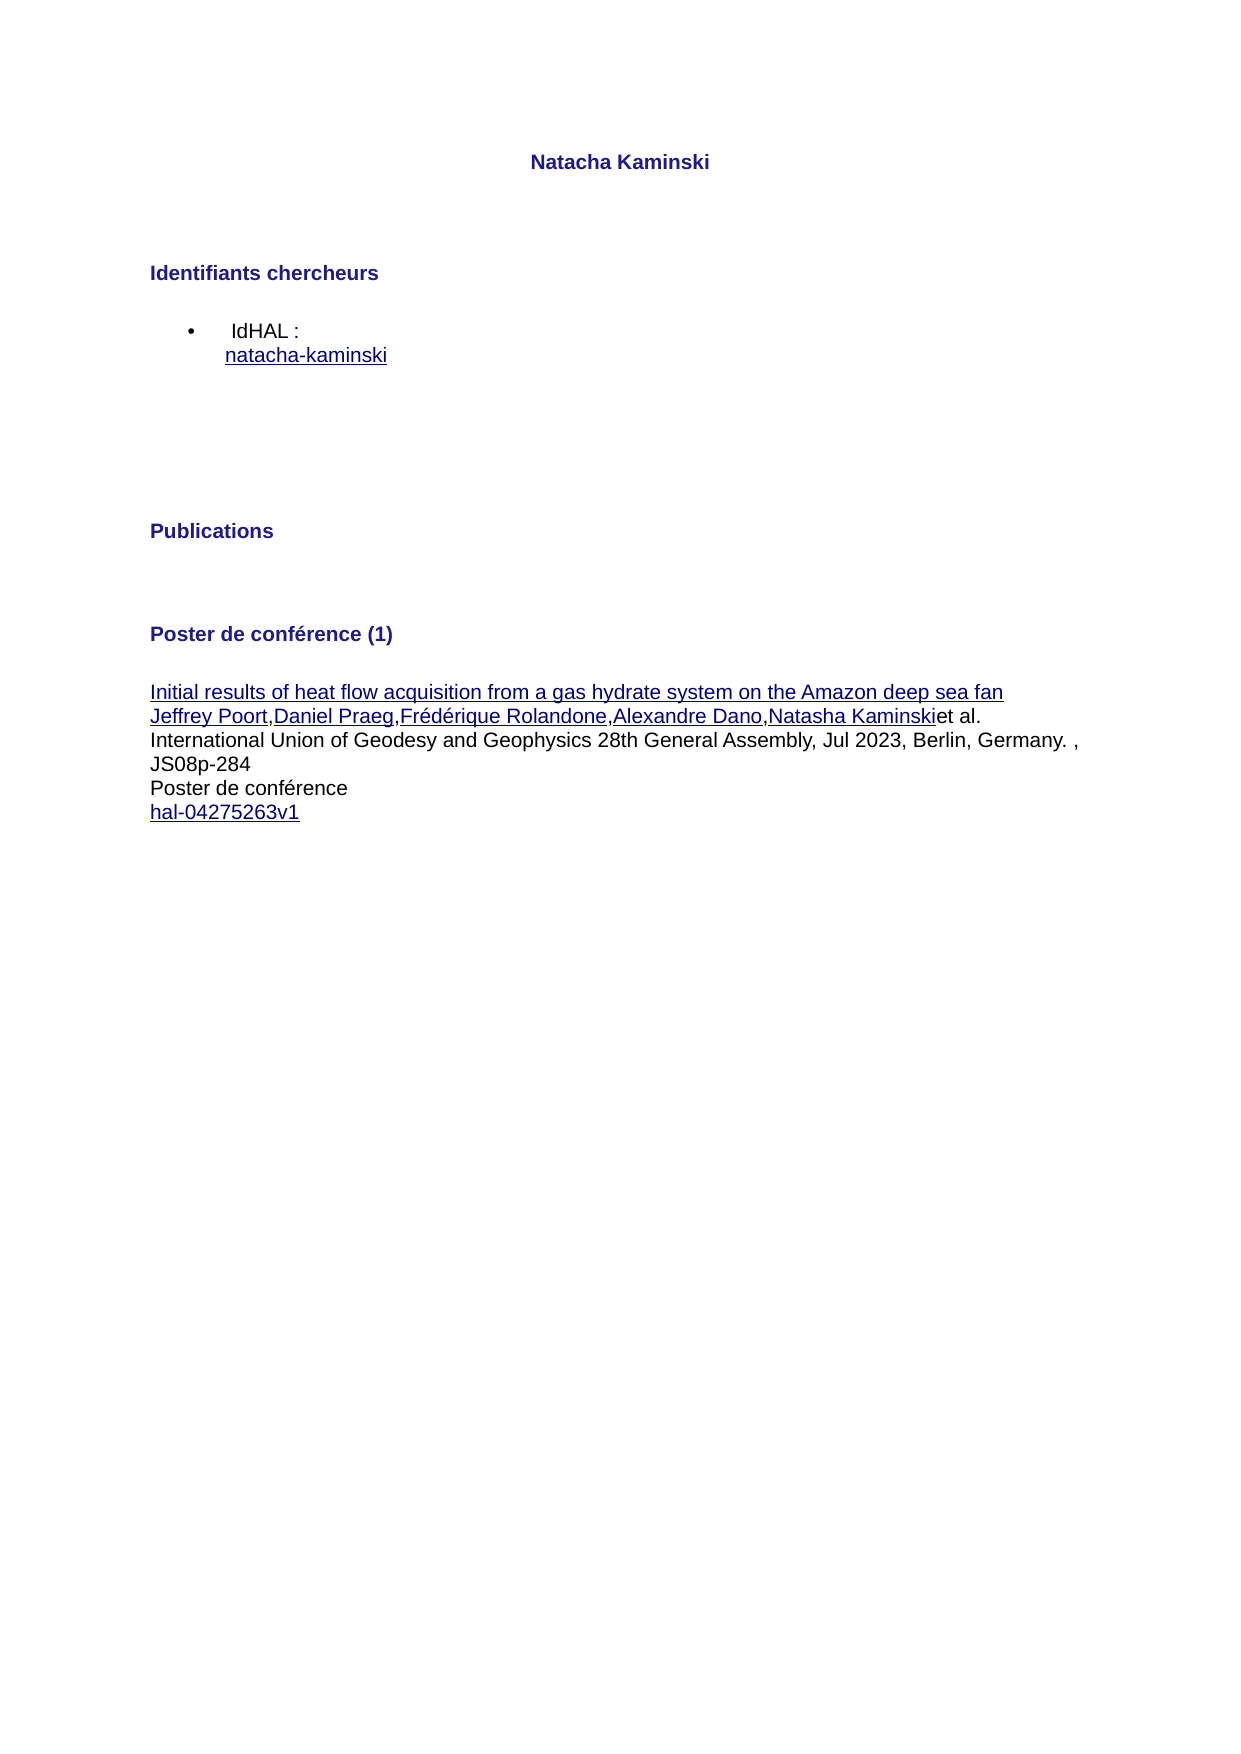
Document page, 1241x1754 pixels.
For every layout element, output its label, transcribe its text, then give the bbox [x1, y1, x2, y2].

list IdHAL : [187, 319, 1090, 343]
list natacha-kaminski [187, 343, 1090, 367]
subtitle Identifiants chercheurs [150, 260, 1090, 284]
subtitle Natacha Kaminski [150, 150, 1090, 174]
table_header Initial results of heat flow acquisition from a gas hydrate system on the Amazon deep sea fan Jeffrey Poort,Daniel Praeg,Frédérique Rolandone,Alexandre Dano,Natasha Kaminskiet al. International Union of Geodesy and Geophysics 28th General Assembly, Jul 2023, Berlin, Germany. , JS08p-284 Poster de conférence hal-04275263v1 [150, 680, 1090, 824]
subtitle Poster de conférence (1) [150, 622, 1090, 646]
subtitle Publications [150, 519, 1090, 543]
